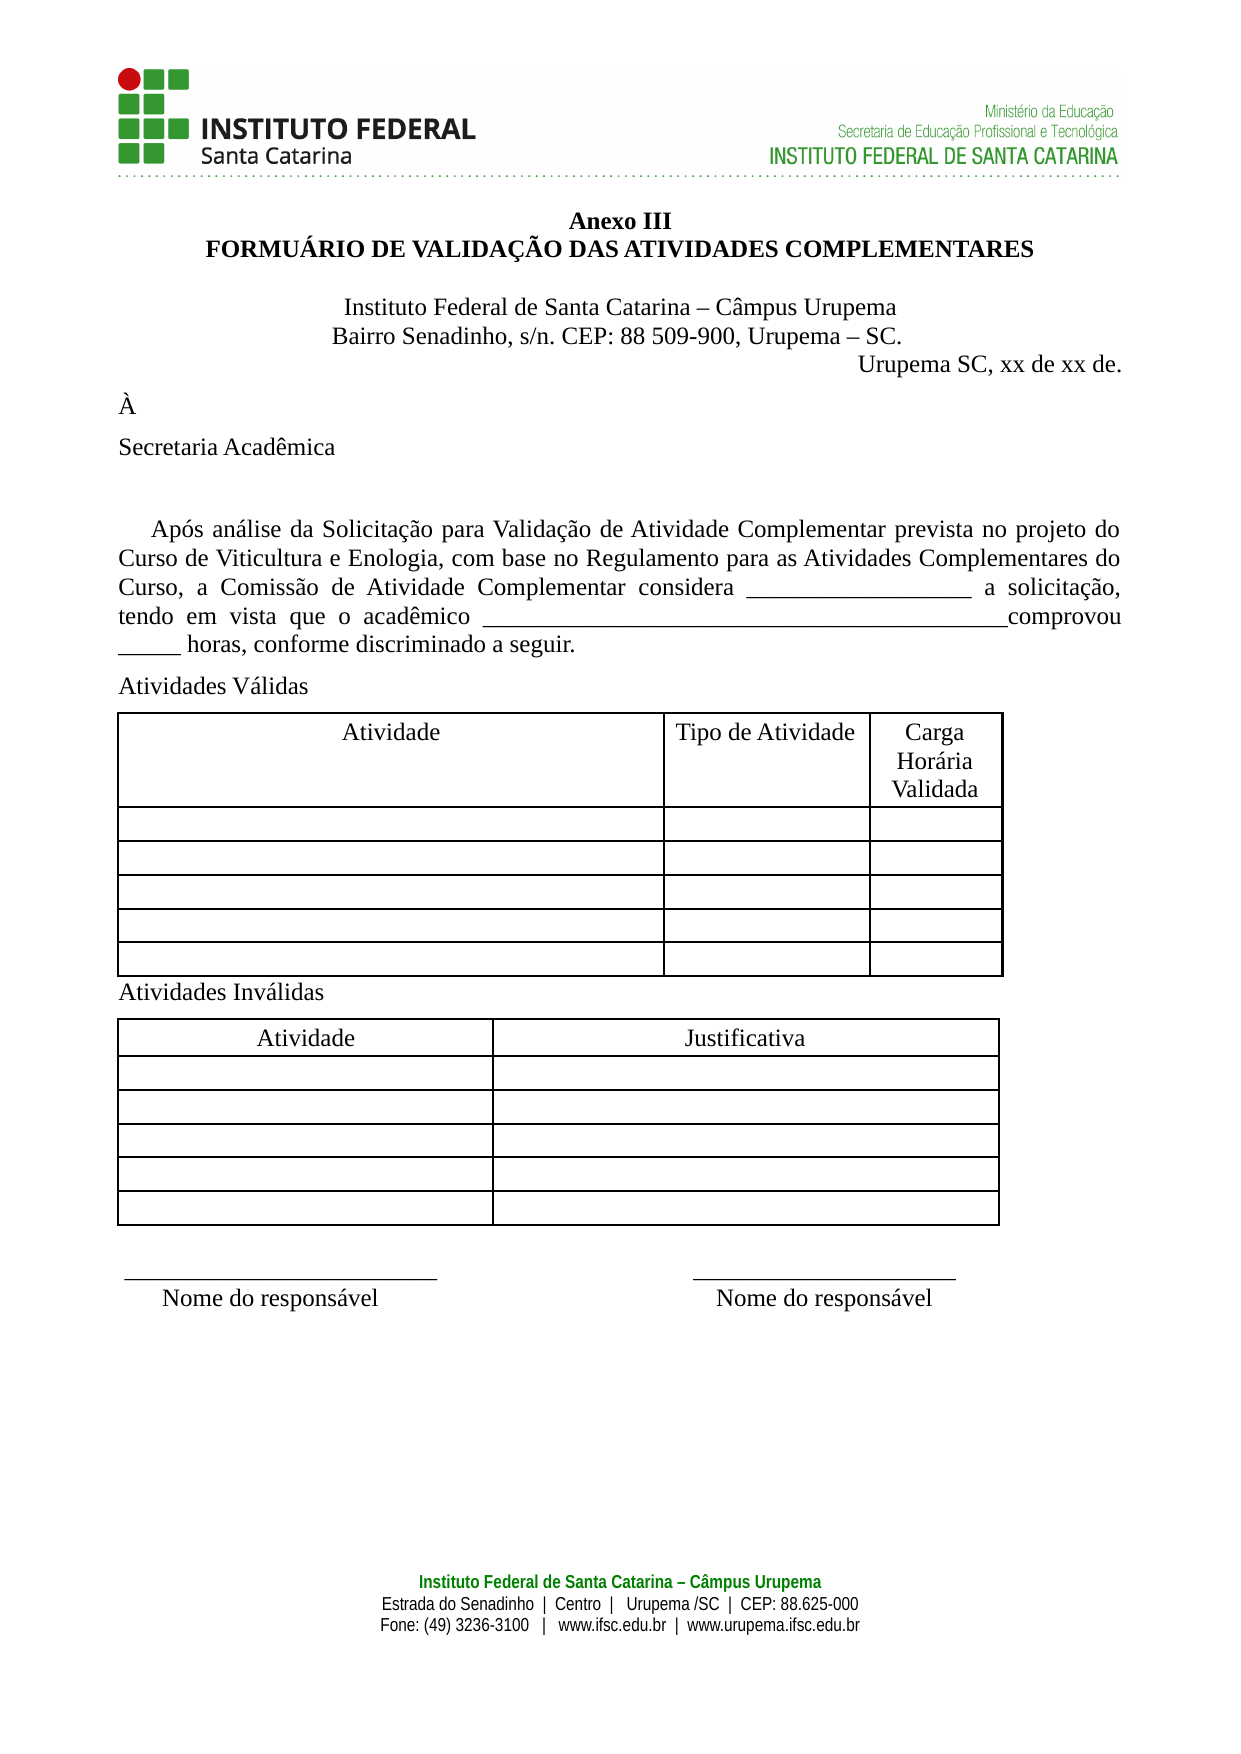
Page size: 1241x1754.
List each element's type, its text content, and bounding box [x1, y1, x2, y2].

picture [118, 68, 1123, 177]
table_cell [665, 808, 869, 840]
table_cell [119, 1125, 492, 1156]
table_cell [119, 1057, 492, 1089]
text Nome do responsável Nome do responsável [118, 1283, 1122, 1312]
table_cell [119, 1158, 492, 1190]
text Urupema SC, xx de xx de. [118, 349, 1122, 378]
table_header Carga Horária Validada [871, 714, 1001, 806]
table_cell [494, 1057, 998, 1089]
table_cell [665, 842, 869, 874]
table_cell [494, 1192, 998, 1224]
table_cell [119, 842, 663, 874]
table_header Tipo de Atividade [665, 714, 869, 806]
table_cell [119, 910, 663, 941]
table_cell [871, 943, 1001, 975]
table_header Atividade [119, 714, 663, 806]
table_cell [665, 876, 869, 907]
text FORMUÁRIO DE VALIDAÇÃO DAS ATIVIDADES COMPLEMENTARES [118, 234, 1122, 263]
text Atividades Válidas [118, 671, 1122, 699]
text Secretaria Acadêmica [118, 432, 1122, 461]
table_cell [494, 1158, 998, 1190]
table_cell [119, 876, 663, 907]
text _________________________ _____________________ [118, 1254, 1122, 1283]
table_cell [119, 943, 663, 975]
table_cell [871, 910, 1001, 941]
text Após análise da Solicitação para Validação de Atividade Complementar prevista no projeto do Curso de Viticultura e Enologia, com base no Regulamento para as Atividades Complementares do Curso, a Comissão de Atividade Complementar considera __________________ a solicitação, tendo em vista que o acadêmico __________________________________________comprovou _____ horas, conforme discriminado a seguir. [118, 514, 1122, 658]
table_cell [665, 910, 869, 941]
table_cell [494, 1125, 998, 1156]
table_header Atividade [119, 1020, 492, 1055]
text Bairro Senadinho, s/n. CEP: 88 509-900, Urupema – SC. [118, 321, 1122, 349]
table_cell [871, 842, 1001, 874]
table_cell [871, 808, 1001, 840]
table_cell [494, 1091, 998, 1122]
table_cell [119, 1091, 492, 1122]
table_cell [871, 876, 1001, 907]
text Anexo III [118, 206, 1122, 234]
text Instituto Federal de Santa Catarina – Câmpus Urupema [118, 292, 1122, 321]
text Atividades Inválidas [118, 977, 1122, 1006]
table_header Justificativa [494, 1020, 998, 1055]
table_cell [665, 943, 869, 975]
text À [118, 391, 1122, 419]
table_cell [119, 1192, 492, 1224]
table_cell [119, 808, 663, 840]
